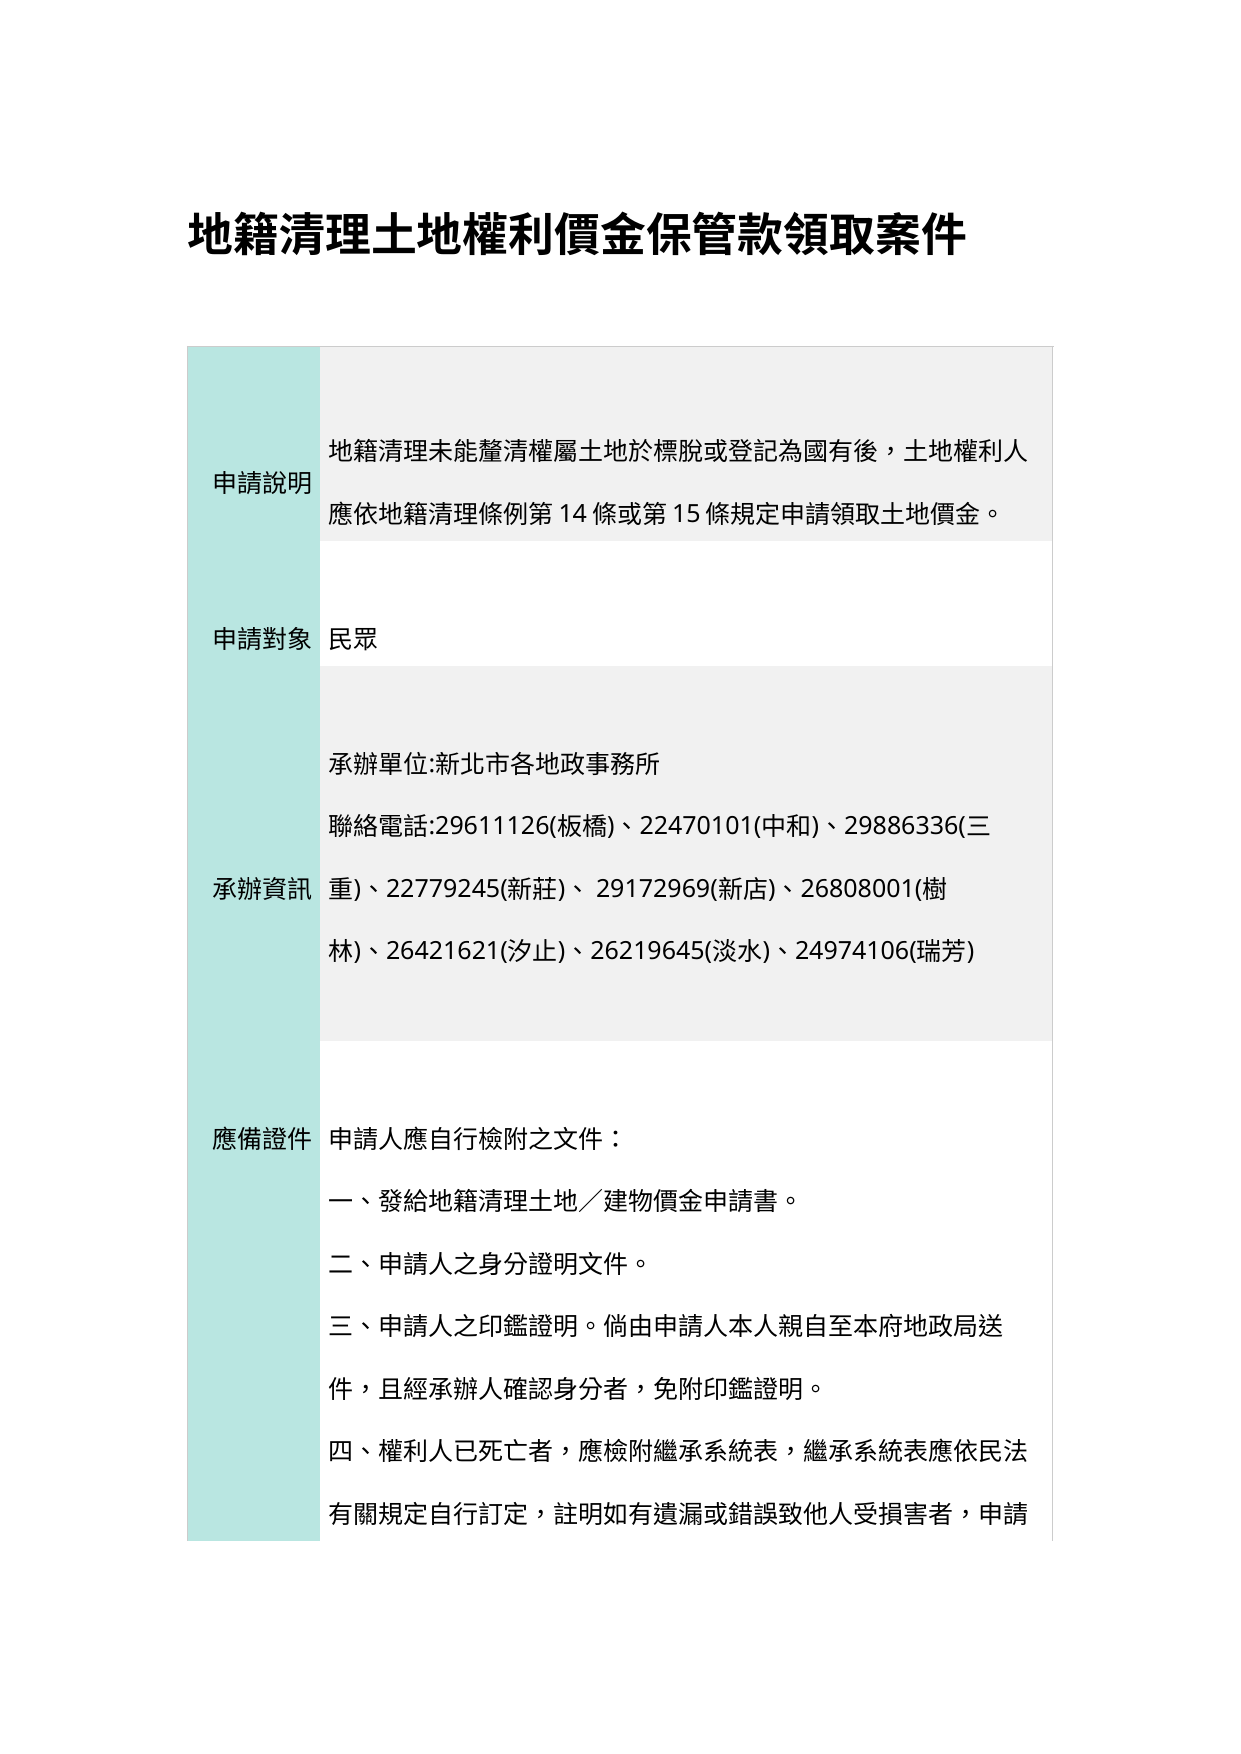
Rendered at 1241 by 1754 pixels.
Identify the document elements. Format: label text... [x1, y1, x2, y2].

table_header [198, 283, 203, 324]
text 地籍清理土地權利價金保管款領取案件 [187, 158, 1053, 283]
table_cell 應備證件 [188, 1041, 320, 1541]
table_cell 承辦單位:新北市各地政事務所 聯絡電話:29611126(板橋)、22470101(中和)、29886336(三重)、22779245(新莊)、 29172969(新店)、26808001(樹林)、26421621(汐止)、26219645(淡水)、24974106(瑞芳) [320, 666, 1052, 1041]
table_cell 申請人應自行檢附之文件： 一、發給地籍清理土地／建物價金申請書。 二、申請人之身分證明文件。 三、申請人之印鑑證明。倘由申請人本人親自至本府地政局送件，且經承辦人確認身分者，免附印鑑證明。 四、權利人已死亡者，應檢附繼承系統表，繼承系統表應依民法有關規定自行訂定，註明如有遺漏或錯誤致他人受損害者，申請 [320, 1041, 1052, 1541]
table_cell 民眾 [320, 541, 1052, 666]
table_header 地籍清理未能釐清權屬土地於標脫或登記為國有後，土地權利人應依地籍清理條例第14條或第15條規定申請領取土地價金。 [320, 347, 1052, 541]
table_cell 申請對象 [188, 541, 320, 666]
table_cell 承辦資訊 [188, 666, 320, 1041]
table_header 申請說明 [188, 347, 320, 541]
